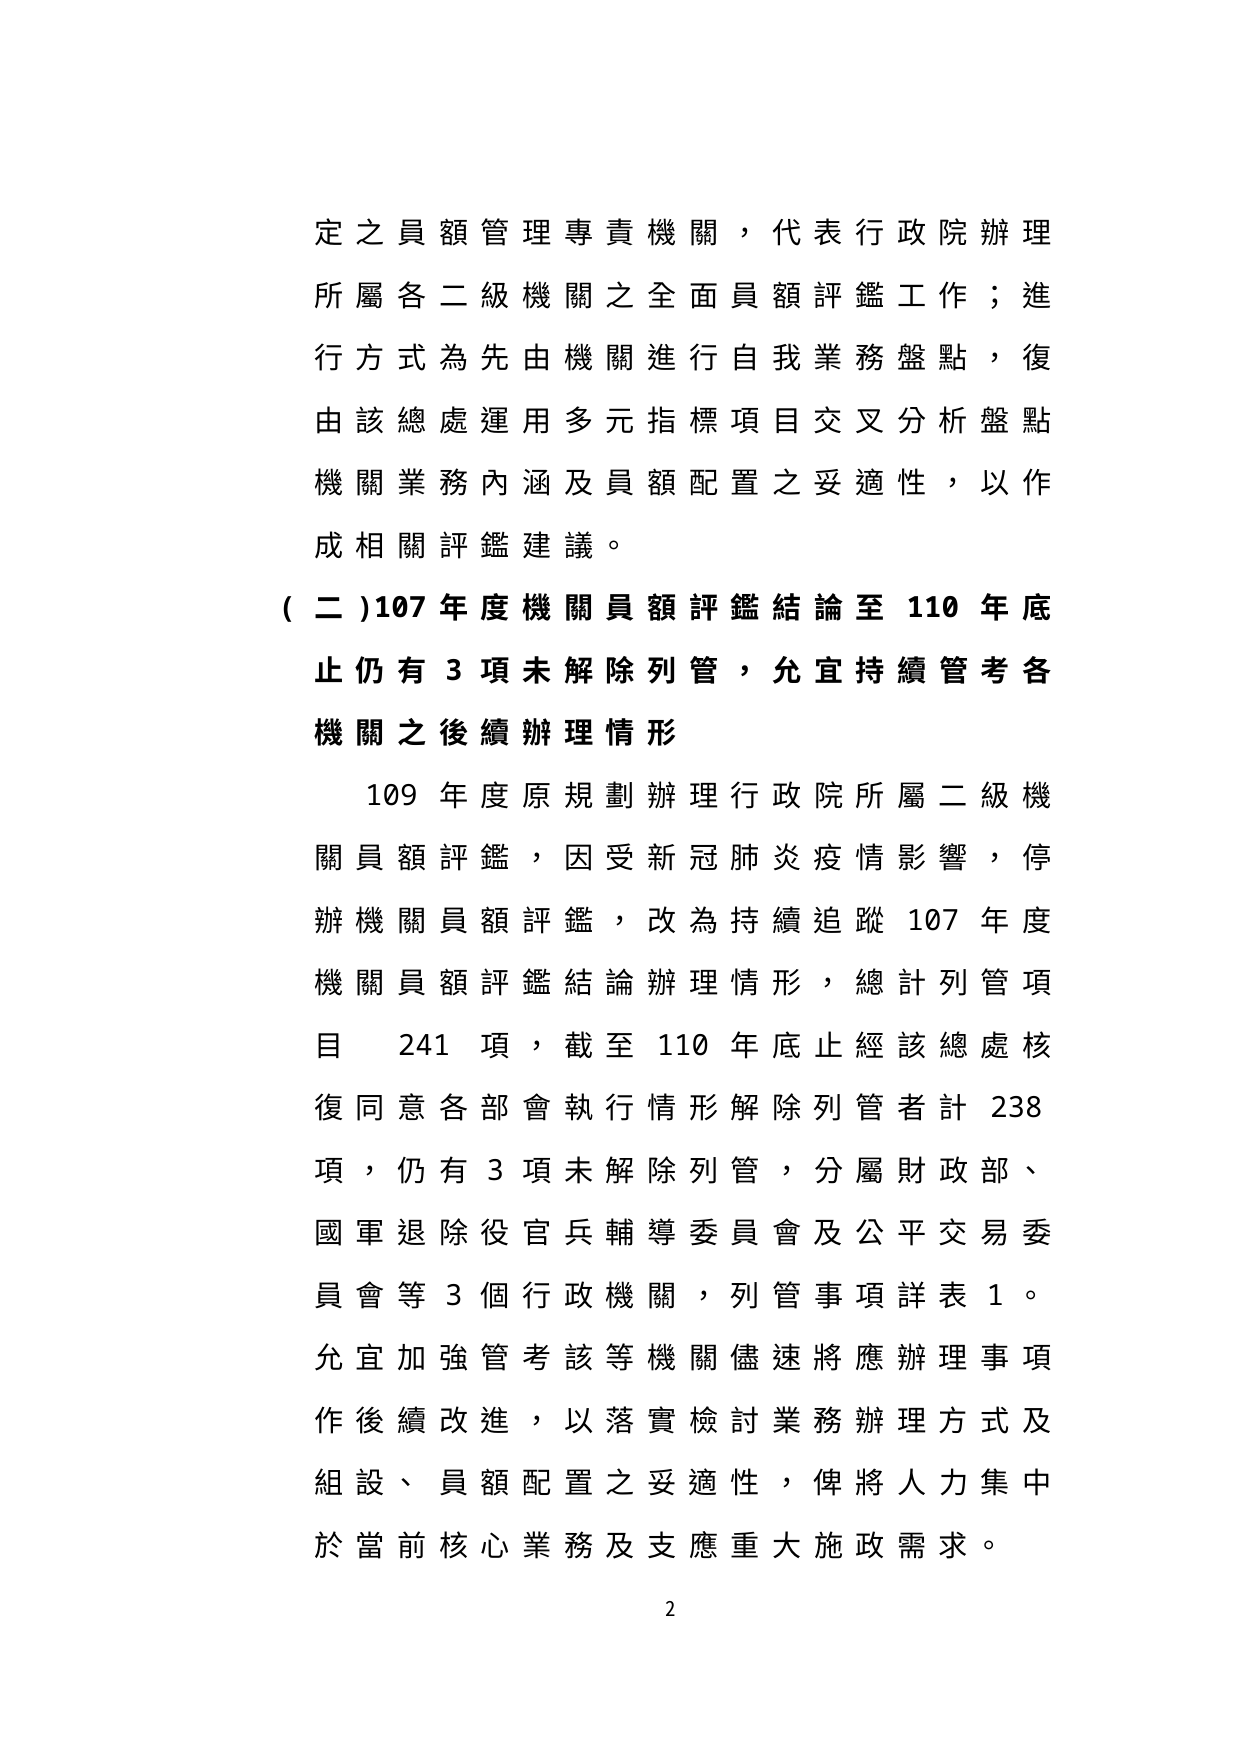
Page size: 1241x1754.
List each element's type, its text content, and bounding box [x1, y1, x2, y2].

text 109年度原規劃辦理行政院所屬二級機關員額評鑑，因受新冠肺炎疫情影響，停辦機關員額評鑑，改為持續追蹤107年度機關員額評鑑結論辦理情形，總計列管項目 241 項，截至110年底止經該總處核復同意各部會執行情形解除列管者計238項，仍有3項未解除列管，分屬財政部、國軍退除役官兵輔導委員會及公平交易委員會等3個行政機關，列管事項詳表1。允宜加強管考該等機關儘速將應辦理事項作後續改進，以落實檢討業務辦理方式及組設、員額配置之妥適性，俾將人力集中於當前核心業務及支應重大施政需求。 [271, 752, 1058, 1564]
text 定之員額管理專責機關，代表行政院辦理所屬各二級機關之全面員額評鑑工作；進行方式為先由機關進行自我業務盤點，復由該總處運用多元指標項目交叉分析盤點機關業務內涵及員額配置之妥適性，以作成相關評鑑建議。 [271, 189, 1058, 564]
text (二)107年度機關員額評鑑結論至110年底止仍有3項未解除列管，允宜持續管考各機關之後續辦理情形 [242, 564, 1058, 752]
